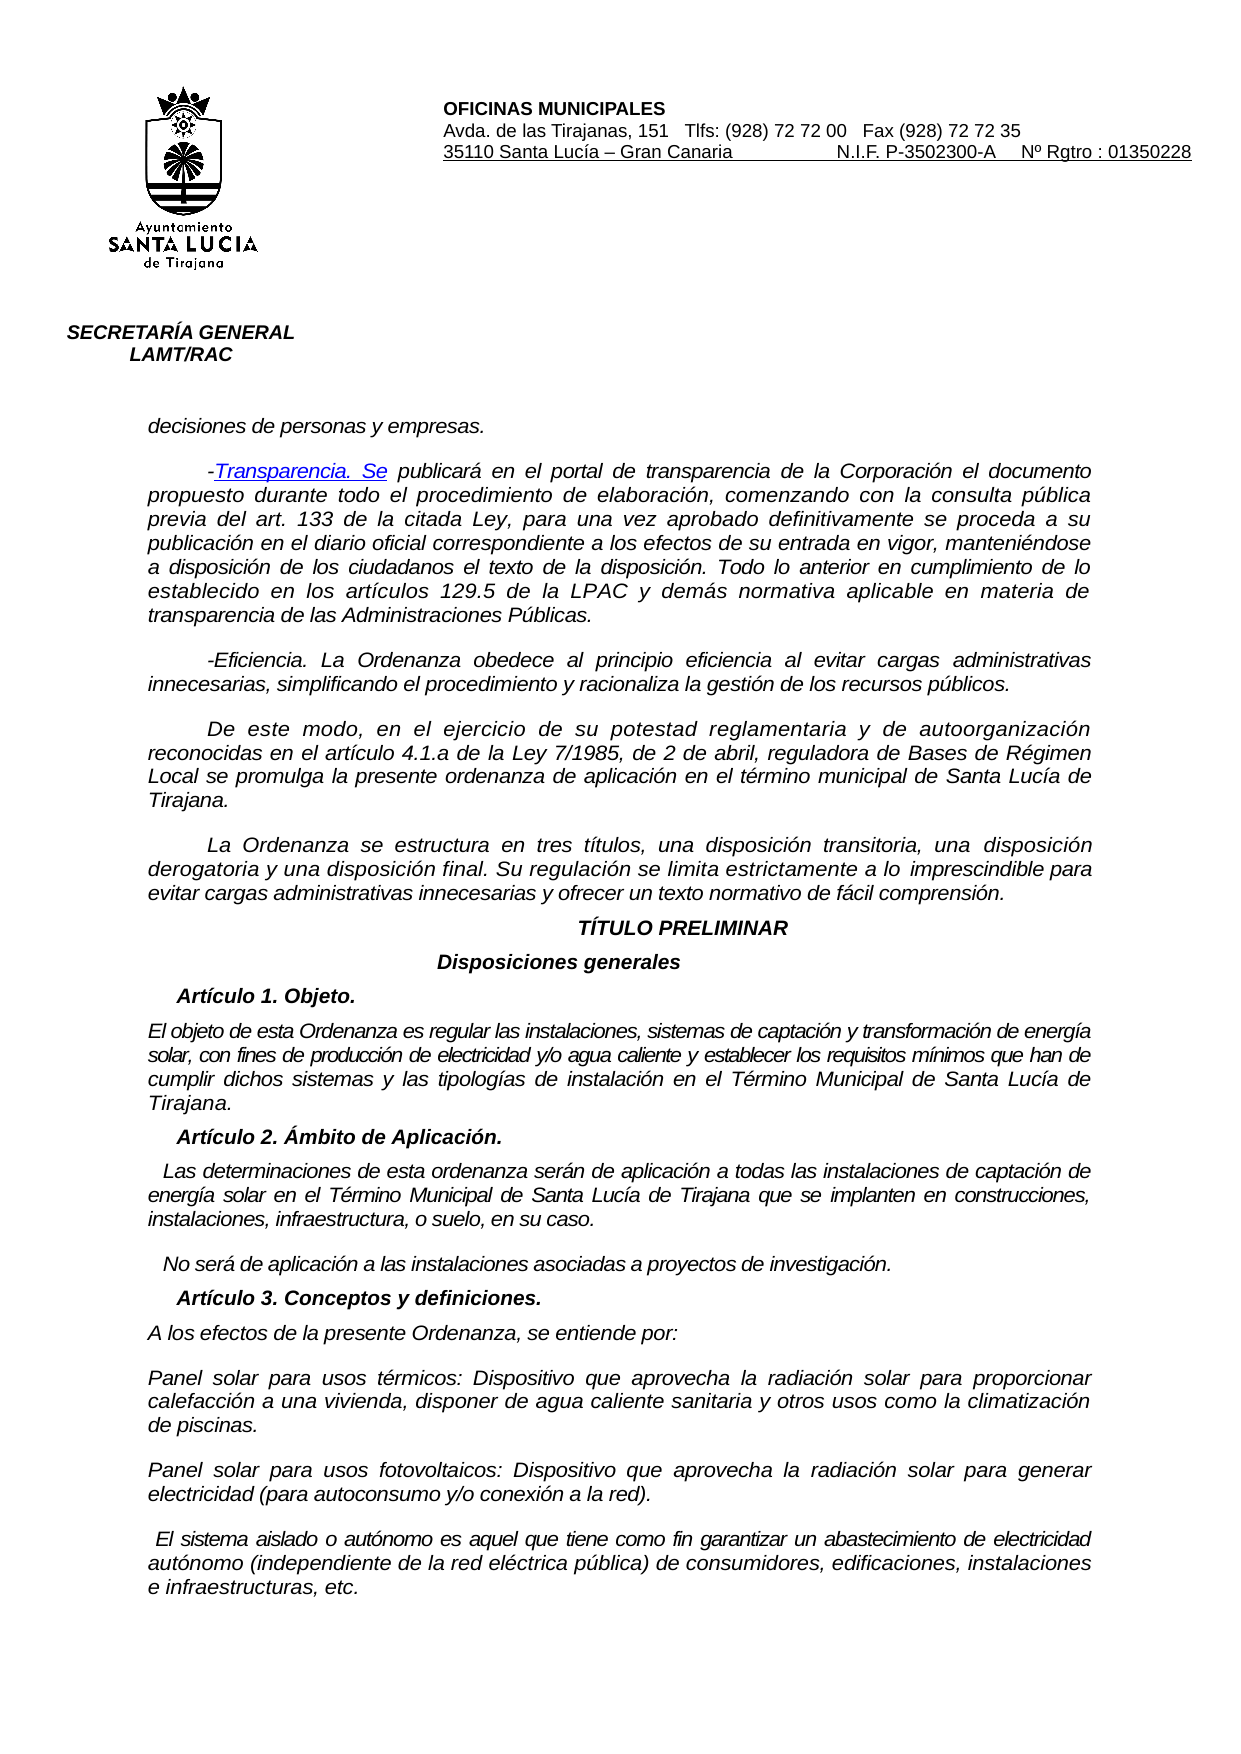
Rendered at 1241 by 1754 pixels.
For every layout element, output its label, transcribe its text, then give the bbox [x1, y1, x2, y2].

text De este modo, en el ejercicio de su potestad reglamentaria y de autoorganización reconocidas en el artículo 4.1.a de la Ley 7/1985, de 2 de abril, reguladora de Bases de Régimen Local se promulga la presente ordenanza de aplicación en el término municipal de Santa Lucía de Tirajana. [148, 716, 1092, 812]
text El sistema aislado o autónomo es aquel que tiene como fin garantizar un abastecimiento de electricidad autónomo (independiente de la red eléctrica pública) de consumidores, edificaciones, instalaciones e infraestructuras, etc. [148, 1527, 1092, 1599]
text decisiones de personas y empresas. [148, 414, 1092, 438]
text Panel solar para usos térmicos: Dispositivo que aprovecha la radiación solar para proporcionar calefacción a una vivienda, disponer de agua caliente sanitaria y otros usos como la climatización de piscinas. [148, 1365, 1092, 1437]
text El objeto de esta Ordenanza es regular las instalaciones, sistemas de captación y transformación de energía solar, con fines de producción de electricidad y/o agua caliente y establecer los requisitos mínimos que han de cumplir dichos sistemas y las tipologías de instalación en el Término Municipal de Santa Lucía de Tirajana. [148, 1018, 1092, 1114]
subtitle Artículo 3. Conceptos y definiciones. [176, 1286, 1092, 1310]
subtitle Artículo 1. Objeto. [176, 984, 1092, 1008]
text Disposiciones generales [148, 950, 1092, 974]
subtitle TÍTULO PRELIMINAR [273, 915, 1092, 939]
text Las determinaciones de esta ordenanza serán de aplicación a todas las instalaciones de captación de energía solar en el Término Municipal de Santa Lucía de Tirajana que se implanten en construcciones, instalaciones, infraestructura, o suelo, en su caso. [148, 1159, 1092, 1231]
picture [80, 56, 286, 296]
text -Eficiencia. La Ordenanza obedece al principio eficiencia al evitar cargas administrativas innecesarias, simplificando el procedimiento y racionaliza la gestión de los recursos públicos. [148, 648, 1092, 696]
subtitle Artículo 2. Ámbito de Aplicación. [176, 1125, 1092, 1149]
text -Transparencia. Se publicará en el portal de transparencia de la Corporación el documento propuesto durante todo el procedimiento de elaboración, comenzando con la consulta pública previa del art. 133 de la citada Ley, para una vez aprobado definitivamente se proceda a su publicación en el diario oficial correspondiente a los efectos de su entrada en vigor, manteniéndose a disposición de los ciudadanos el texto de la disposición. Todo lo anterior en cumplimiento de lo establecido en los artículos 129.5 de la LPAC y demás normativa aplicable en materia de transparencia de las Administraciones Públicas. [148, 459, 1092, 627]
text Panel solar para usos fotovoltaicos: Dispositivo que aprovecha la radiación solar para generar electricidad (para autoconsumo y/o conexión a la red). [148, 1458, 1092, 1506]
text No será de aplicación a las instalaciones asociadas a proyectos de investigación. [148, 1252, 1092, 1276]
text La Ordenanza se estructura en tres títulos, una disposición transitoria, una disposición derogatoria y una disposición final. Su regulación se limita estrictamente a lo imprescindible para evitar cargas administrativas innecesarias y ofrecer un texto normativo de fácil comprensión. [148, 833, 1092, 905]
text A los efectos de la presente Ordenanza, se entiende por: [148, 1321, 1092, 1344]
